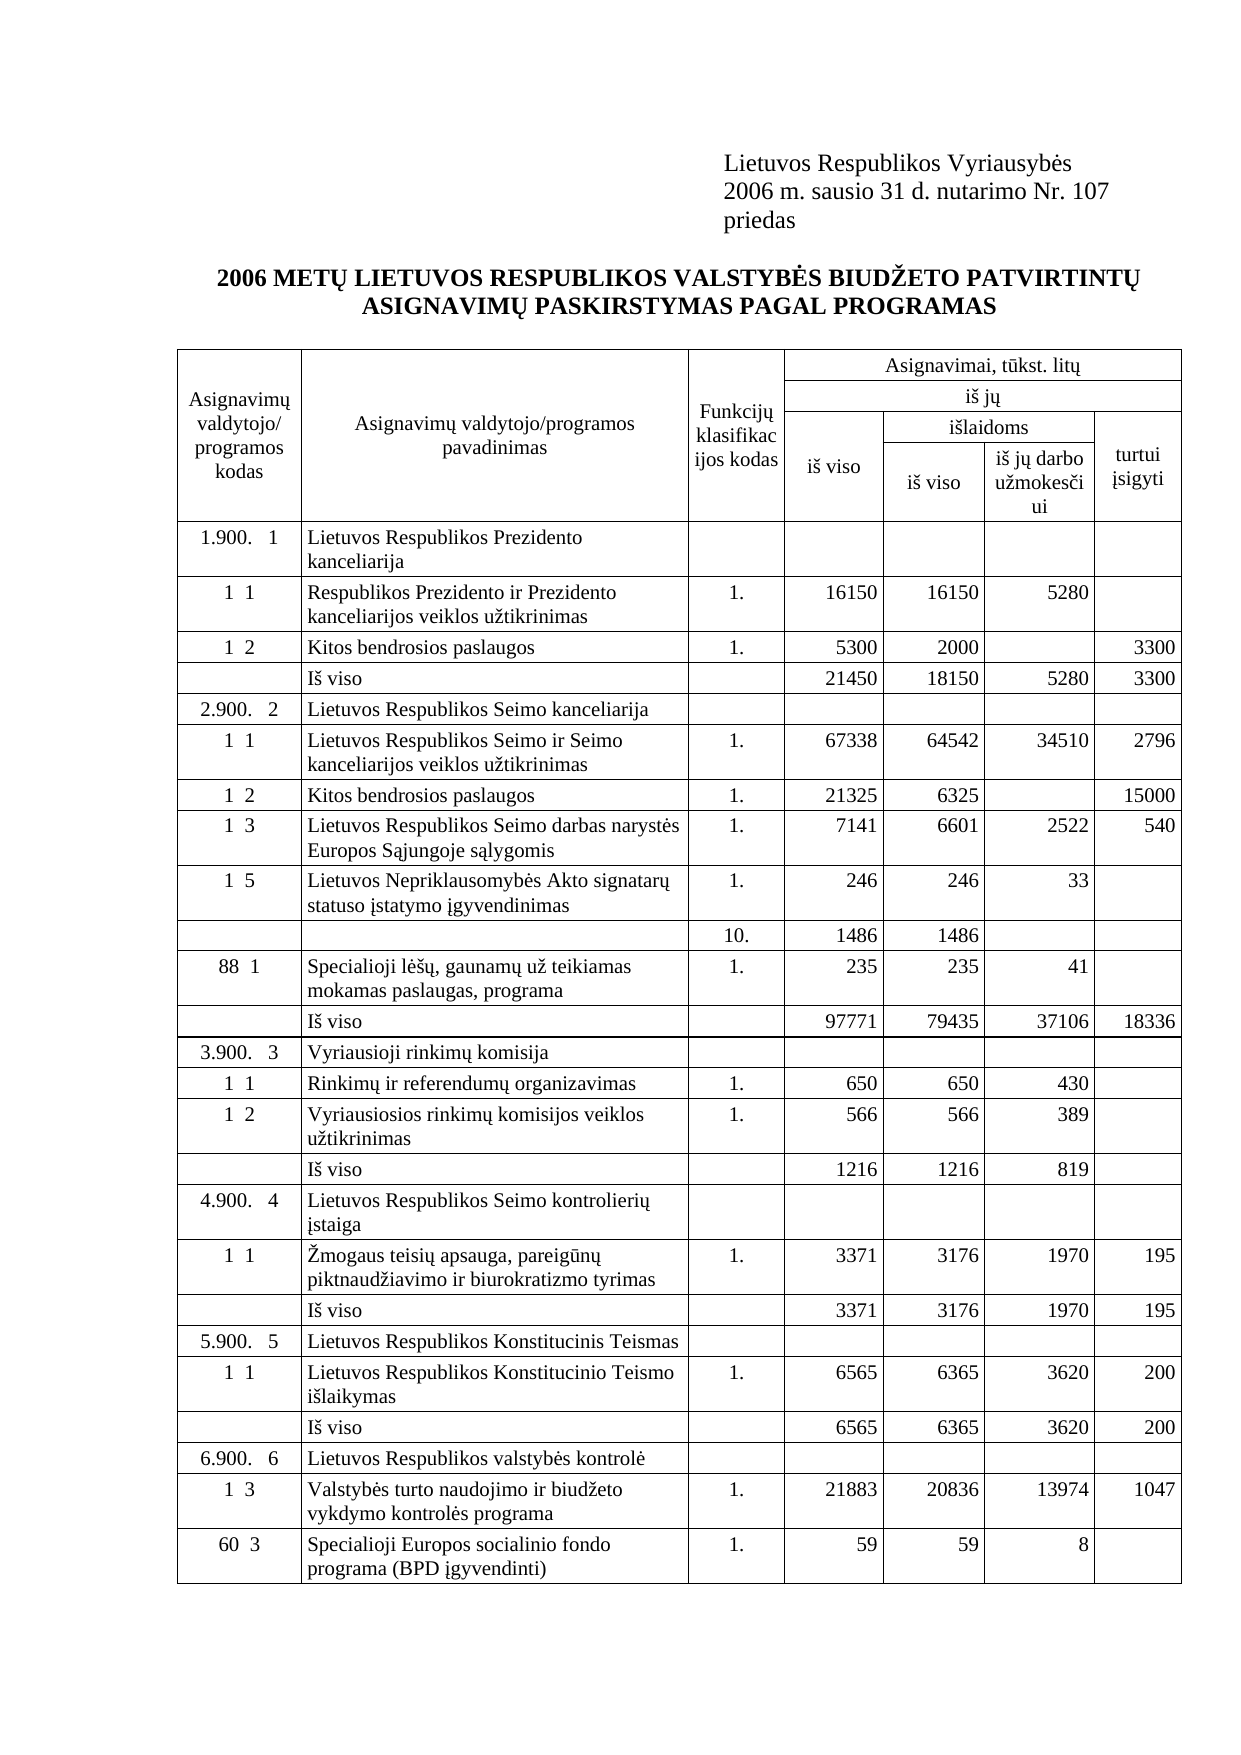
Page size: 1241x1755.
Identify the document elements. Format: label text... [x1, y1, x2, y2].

table_header Asignavimų valdytojo/ programos kodas [178, 350, 301, 521]
table_cell [689, 1006, 784, 1036]
table_cell Lietuvos Respublikos valstybės kontrolė [302, 1443, 688, 1473]
table_cell 1. [689, 1474, 784, 1528]
table_cell 1047 [1095, 1474, 1181, 1528]
table_cell 34510 [985, 725, 1094, 778]
table_cell [985, 921, 1094, 950]
table_cell 650 [785, 1068, 883, 1098]
table_cell [689, 694, 784, 723]
table_cell [1095, 951, 1181, 1005]
table_cell 1216 [884, 1154, 984, 1184]
table_cell Lietuvos Respublikos Seimo kanceliarija [302, 694, 688, 723]
table_cell 2796 [1095, 725, 1181, 778]
table_cell 1. [689, 1240, 784, 1294]
table_cell [178, 1412, 301, 1442]
table_cell [689, 1412, 784, 1442]
text 2006 m. sausio 31 d. nutarimo Nr. 107 [649, 176, 1181, 205]
text 2006 METŲ LIETUVOS RESPUBLIKOS VALSTYBĖS BIUDŽETO PATVIRTINTŲ ASIGNAVIMŲ PASKIRSTYMAS PAGAL PROGRAMAS [177, 263, 1181, 320]
table_header Funkcijų klasifikacijos kodas [689, 350, 784, 521]
table_cell 79435 [884, 1006, 984, 1036]
table_cell 2522 [985, 811, 1094, 864]
table_cell [785, 1185, 883, 1239]
table_cell iš jų darbo užmokesčiui [985, 443, 1094, 521]
table_cell 1. [689, 1529, 784, 1583]
table_cell [884, 522, 984, 576]
table_cell 650 [884, 1068, 984, 1098]
table_cell Lietuvos Respublikos Seimo ir Seimo kanceliarijos veiklos užtikrinimas [302, 725, 688, 778]
table_cell Lietuvos Nepriklausomybės Akto signatarų statuso įstatymo įgyvendinimas [302, 866, 688, 919]
table_cell [985, 1038, 1094, 1067]
table_cell 819 [985, 1154, 1094, 1184]
table_cell 1 1 [178, 1068, 301, 1098]
table_cell 566 [884, 1099, 984, 1153]
table_cell 235 [884, 951, 984, 1005]
table_cell 195 [1095, 1240, 1181, 1294]
table_cell 60 3 [178, 1529, 301, 1583]
table_cell 3620 [985, 1412, 1094, 1442]
table_cell 18150 [884, 663, 984, 693]
table_cell 4.900. 4 [178, 1185, 301, 1239]
table_cell [689, 1443, 784, 1473]
text priedas [649, 205, 1181, 234]
table_cell [689, 1185, 784, 1239]
table_cell turtui įsigyti [1095, 412, 1181, 521]
table_cell 21450 [785, 663, 883, 693]
table_cell 97771 [785, 1006, 883, 1036]
table_cell išlaidoms [884, 412, 1094, 442]
table_cell [785, 1326, 883, 1356]
table_cell 235 [785, 951, 883, 1005]
table_cell [785, 1038, 883, 1067]
table_header Asignavimų valdytojo/programos pavadinimas [302, 350, 688, 521]
table_cell 1 1 [178, 1357, 301, 1411]
table_cell [985, 1326, 1094, 1356]
table_cell [884, 1326, 984, 1356]
table_cell Lietuvos Respublikos Konstitucinio Teismo išlaikymas [302, 1357, 688, 1411]
table_cell 3620 [985, 1357, 1094, 1411]
table_cell [985, 694, 1094, 723]
table_cell [884, 1185, 984, 1239]
table_cell [302, 921, 688, 950]
table_cell 246 [785, 866, 883, 919]
table_cell 64542 [884, 725, 984, 778]
table_cell 1. [689, 866, 784, 919]
table_cell [689, 1326, 784, 1356]
table_cell Iš viso [302, 1412, 688, 1442]
table_cell 3176 [884, 1295, 984, 1325]
table_cell [985, 632, 1094, 662]
table_cell 540 [1095, 811, 1181, 864]
table_cell Lietuvos Respublikos Seimo kontrolierių įstaiga [302, 1185, 688, 1239]
table_cell [1095, 1185, 1181, 1239]
table_cell 6.900. 6 [178, 1443, 301, 1473]
table_cell [689, 663, 784, 693]
table_cell Kitos bendrosios paslaugos [302, 632, 688, 662]
table_cell Iš viso [302, 1154, 688, 1184]
table_cell 200 [1095, 1357, 1181, 1411]
table_cell 1 3 [178, 811, 301, 864]
table_cell Respublikos Prezidento ir Prezidento kanceliarijos veiklos užtikrinimas [302, 577, 688, 631]
table_cell 1 2 [178, 632, 301, 662]
table_cell 6325 [884, 780, 984, 809]
table_cell 1 1 [178, 1240, 301, 1294]
table_cell 6565 [785, 1412, 883, 1442]
table_cell 1.900. 1 [178, 522, 301, 576]
table_cell iš jų [785, 381, 1181, 411]
table_cell 6601 [884, 811, 984, 864]
table_cell 5.900. 5 [178, 1326, 301, 1356]
table_cell 59 [785, 1529, 883, 1583]
table_cell 389 [985, 1099, 1094, 1153]
text Lietuvos Respublikos Vyriausybės [650, 148, 1181, 176]
table_cell [884, 694, 984, 723]
table_cell 1. [689, 1357, 784, 1411]
table_cell [178, 663, 301, 693]
table_cell 16150 [785, 577, 883, 631]
table_cell Specialioji Europos socialinio fondo programa (BPD įgyvendinti) [302, 1529, 688, 1583]
table_cell 1486 [884, 921, 984, 950]
table_cell 21883 [785, 1474, 883, 1528]
table_cell 2.900. 2 [178, 694, 301, 723]
table_cell [689, 522, 784, 576]
table_cell 3371 [785, 1295, 883, 1325]
table_cell 37106 [985, 1006, 1094, 1036]
table_cell [1095, 1529, 1181, 1583]
table_cell 8 [985, 1529, 1094, 1583]
table_cell 5280 [985, 663, 1094, 693]
table_cell 246 [884, 866, 984, 919]
table_cell [1095, 866, 1181, 919]
table_cell 13974 [985, 1474, 1094, 1528]
table_cell 1 1 [178, 577, 301, 631]
table_cell 6365 [884, 1357, 984, 1411]
table_cell 3371 [785, 1240, 883, 1294]
table_cell 1970 [985, 1240, 1094, 1294]
table_cell 1 2 [178, 780, 301, 809]
table_cell [689, 1038, 784, 1067]
table_cell 16150 [884, 577, 984, 631]
table_cell Lietuvos Respublikos Konstitucinis Teismas [302, 1326, 688, 1356]
table_cell 1486 [785, 921, 883, 950]
table_cell 15000 [1095, 780, 1181, 809]
table_cell 20836 [884, 1474, 984, 1528]
table_cell 200 [1095, 1412, 1181, 1442]
table_cell 1. [689, 780, 784, 809]
table_cell [1095, 1326, 1181, 1356]
table_cell 1970 [985, 1295, 1094, 1325]
table_cell [785, 694, 883, 723]
table_cell [1095, 1154, 1181, 1184]
table_cell 1. [689, 1099, 784, 1153]
table_cell 3300 [1095, 632, 1181, 662]
table_cell iš viso [785, 412, 883, 521]
table_cell Iš viso [302, 663, 688, 693]
table_cell 566 [785, 1099, 883, 1153]
table_cell [884, 1038, 984, 1067]
table_cell [785, 1443, 883, 1473]
table_cell 33 [985, 866, 1094, 919]
table_cell Iš viso [302, 1006, 688, 1036]
table_cell 3300 [1095, 663, 1181, 693]
table_cell 6365 [884, 1412, 984, 1442]
table_cell [1095, 1099, 1181, 1153]
table_cell [1095, 921, 1181, 950]
table_cell [1095, 577, 1181, 631]
table_cell Vyriausiosios rinkimų komisijos veiklos užtikrinimas [302, 1099, 688, 1153]
table_cell 5300 [785, 632, 883, 662]
table_cell 59 [884, 1529, 984, 1583]
table_cell 430 [985, 1068, 1094, 1098]
table_cell [985, 1443, 1094, 1473]
table_cell 1. [689, 811, 784, 864]
table_cell 1. [689, 577, 784, 631]
table_cell 3.900. 3 [178, 1038, 301, 1067]
table_cell 1. [689, 951, 784, 1005]
table_cell iš viso [884, 443, 984, 521]
table_cell [1095, 522, 1181, 576]
table_cell [689, 1295, 784, 1325]
table_cell Vyriausioji rinkimų komisija [302, 1038, 688, 1067]
table_cell 88 1 [178, 951, 301, 1005]
table_cell [178, 1006, 301, 1036]
table_cell 1. [689, 1068, 784, 1098]
table_cell [1095, 1068, 1181, 1098]
table_cell Lietuvos Respublikos Seimo darbas narystės Europos Sąjungoje sąlygomis [302, 811, 688, 864]
table_cell 195 [1095, 1295, 1181, 1325]
table_cell 1 5 [178, 866, 301, 919]
table_cell 2000 [884, 632, 984, 662]
table_cell 1. [689, 632, 784, 662]
table_cell 3176 [884, 1240, 984, 1294]
table_cell Kitos bendrosios paslaugos [302, 780, 688, 809]
table_cell [985, 1185, 1094, 1239]
table_cell [1095, 1443, 1181, 1473]
table_cell [178, 1154, 301, 1184]
table_cell 18336 [1095, 1006, 1181, 1036]
table_cell 1. [689, 725, 784, 778]
table_cell [178, 921, 301, 950]
table_cell [985, 780, 1094, 809]
table_cell Iš viso [302, 1295, 688, 1325]
table_cell 7141 [785, 811, 883, 864]
table_cell Specialioji lėšų, gaunamų už teikiamas mokamas paslaugas, programa [302, 951, 688, 1005]
table_cell Rinkimų ir referendumų organizavimas [302, 1068, 688, 1098]
table_cell 1 3 [178, 1474, 301, 1528]
table_header Asignavimai, tūkst. litų [785, 350, 1181, 380]
table_cell [178, 1295, 301, 1325]
table_cell 1216 [785, 1154, 883, 1184]
table_cell 1 1 [178, 725, 301, 778]
table_cell [1095, 694, 1181, 723]
table_cell 1 2 [178, 1099, 301, 1153]
table_cell [1095, 1038, 1181, 1067]
table_cell Valstybės turto naudojimo ir biudžeto vykdymo kontrolės programa [302, 1474, 688, 1528]
table_cell [985, 522, 1094, 576]
table_cell 5280 [985, 577, 1094, 631]
table_cell Žmogaus teisių apsauga, pareigūnų piktnaudžiavimo ir biurokratizmo tyrimas [302, 1240, 688, 1294]
table_cell 41 [985, 951, 1094, 1005]
table_cell [884, 1443, 984, 1473]
table_cell [689, 1154, 784, 1184]
table_cell 10. [689, 921, 784, 950]
table_cell 21325 [785, 780, 883, 809]
table_cell Lietuvos Respublikos Prezidento kanceliarija [302, 522, 688, 576]
table_cell [785, 522, 883, 576]
table_cell 6565 [785, 1357, 883, 1411]
table_cell 67338 [785, 725, 883, 778]
